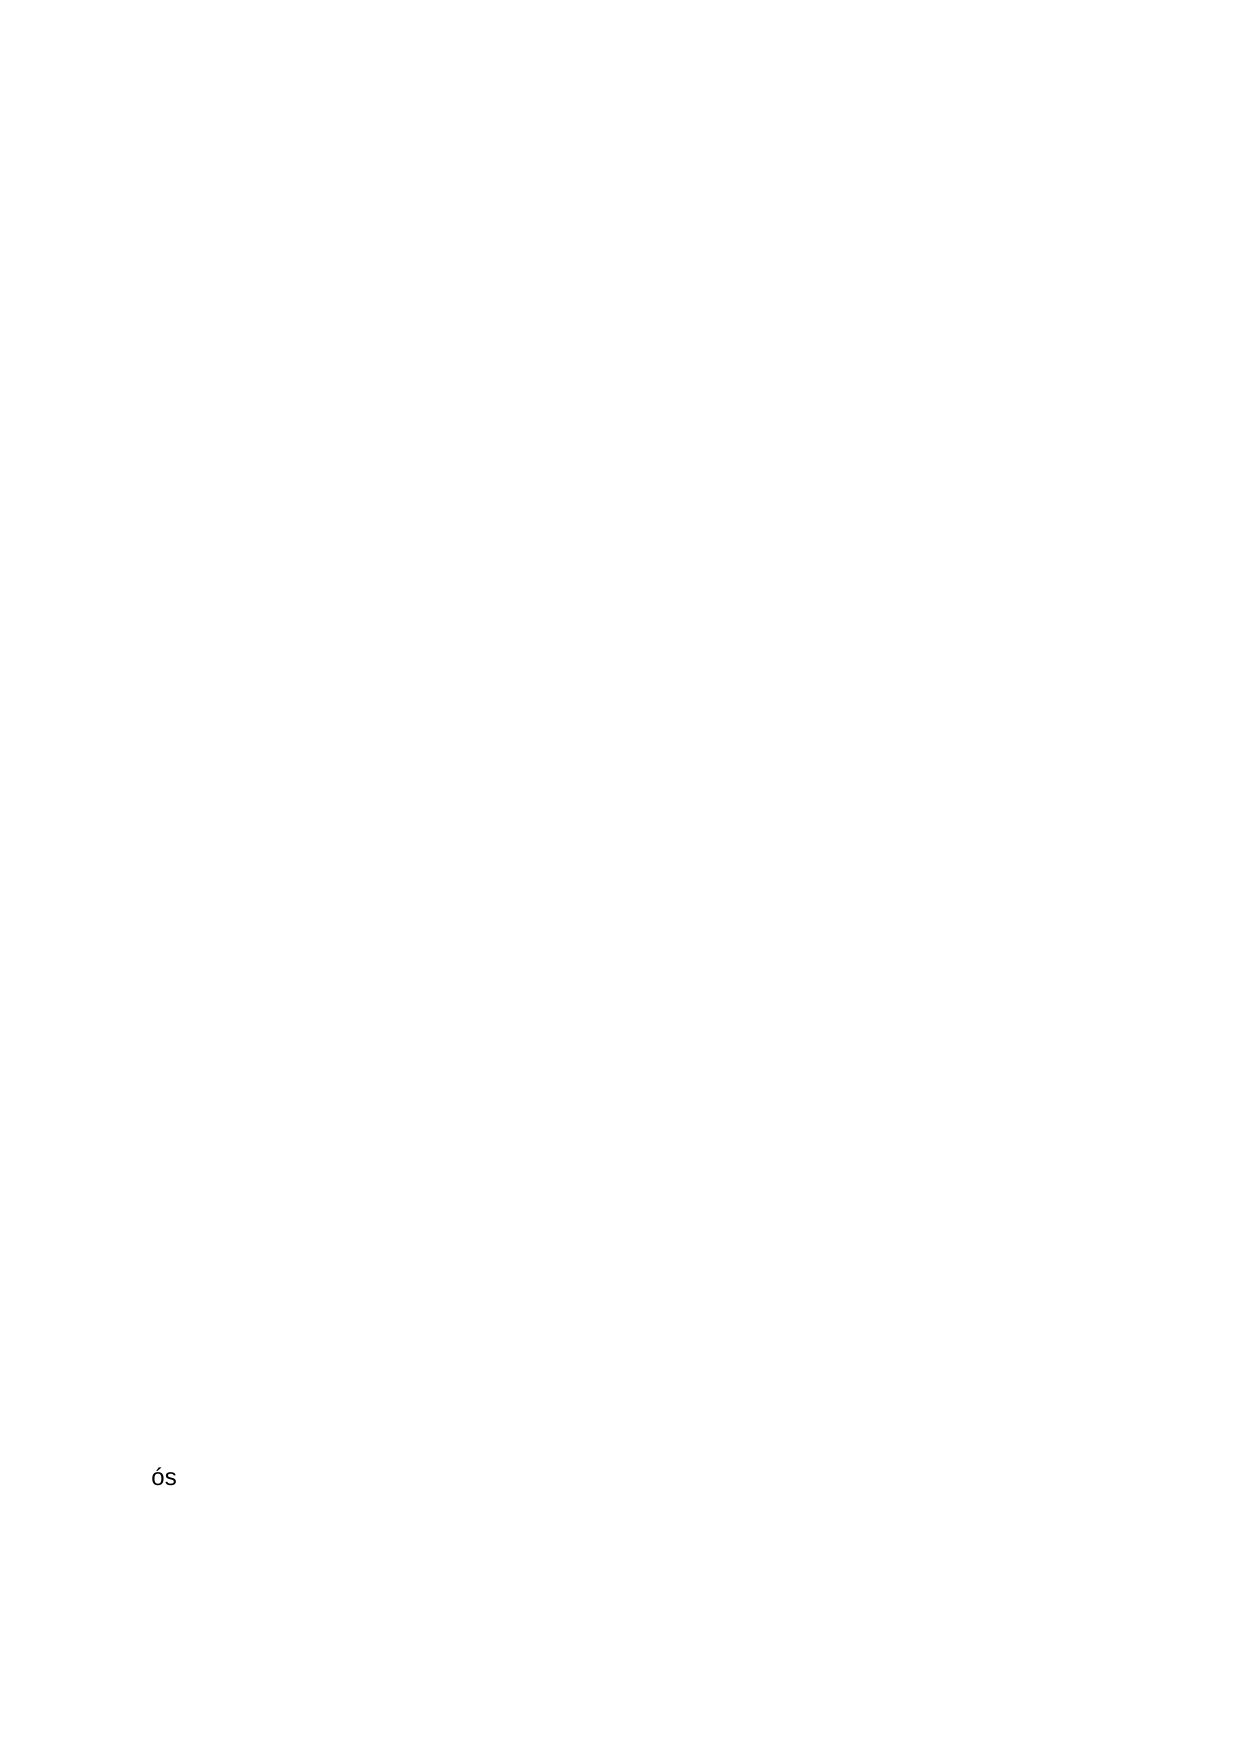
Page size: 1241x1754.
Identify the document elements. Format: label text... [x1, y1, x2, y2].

text ós [151, 1463, 1118, 1490]
